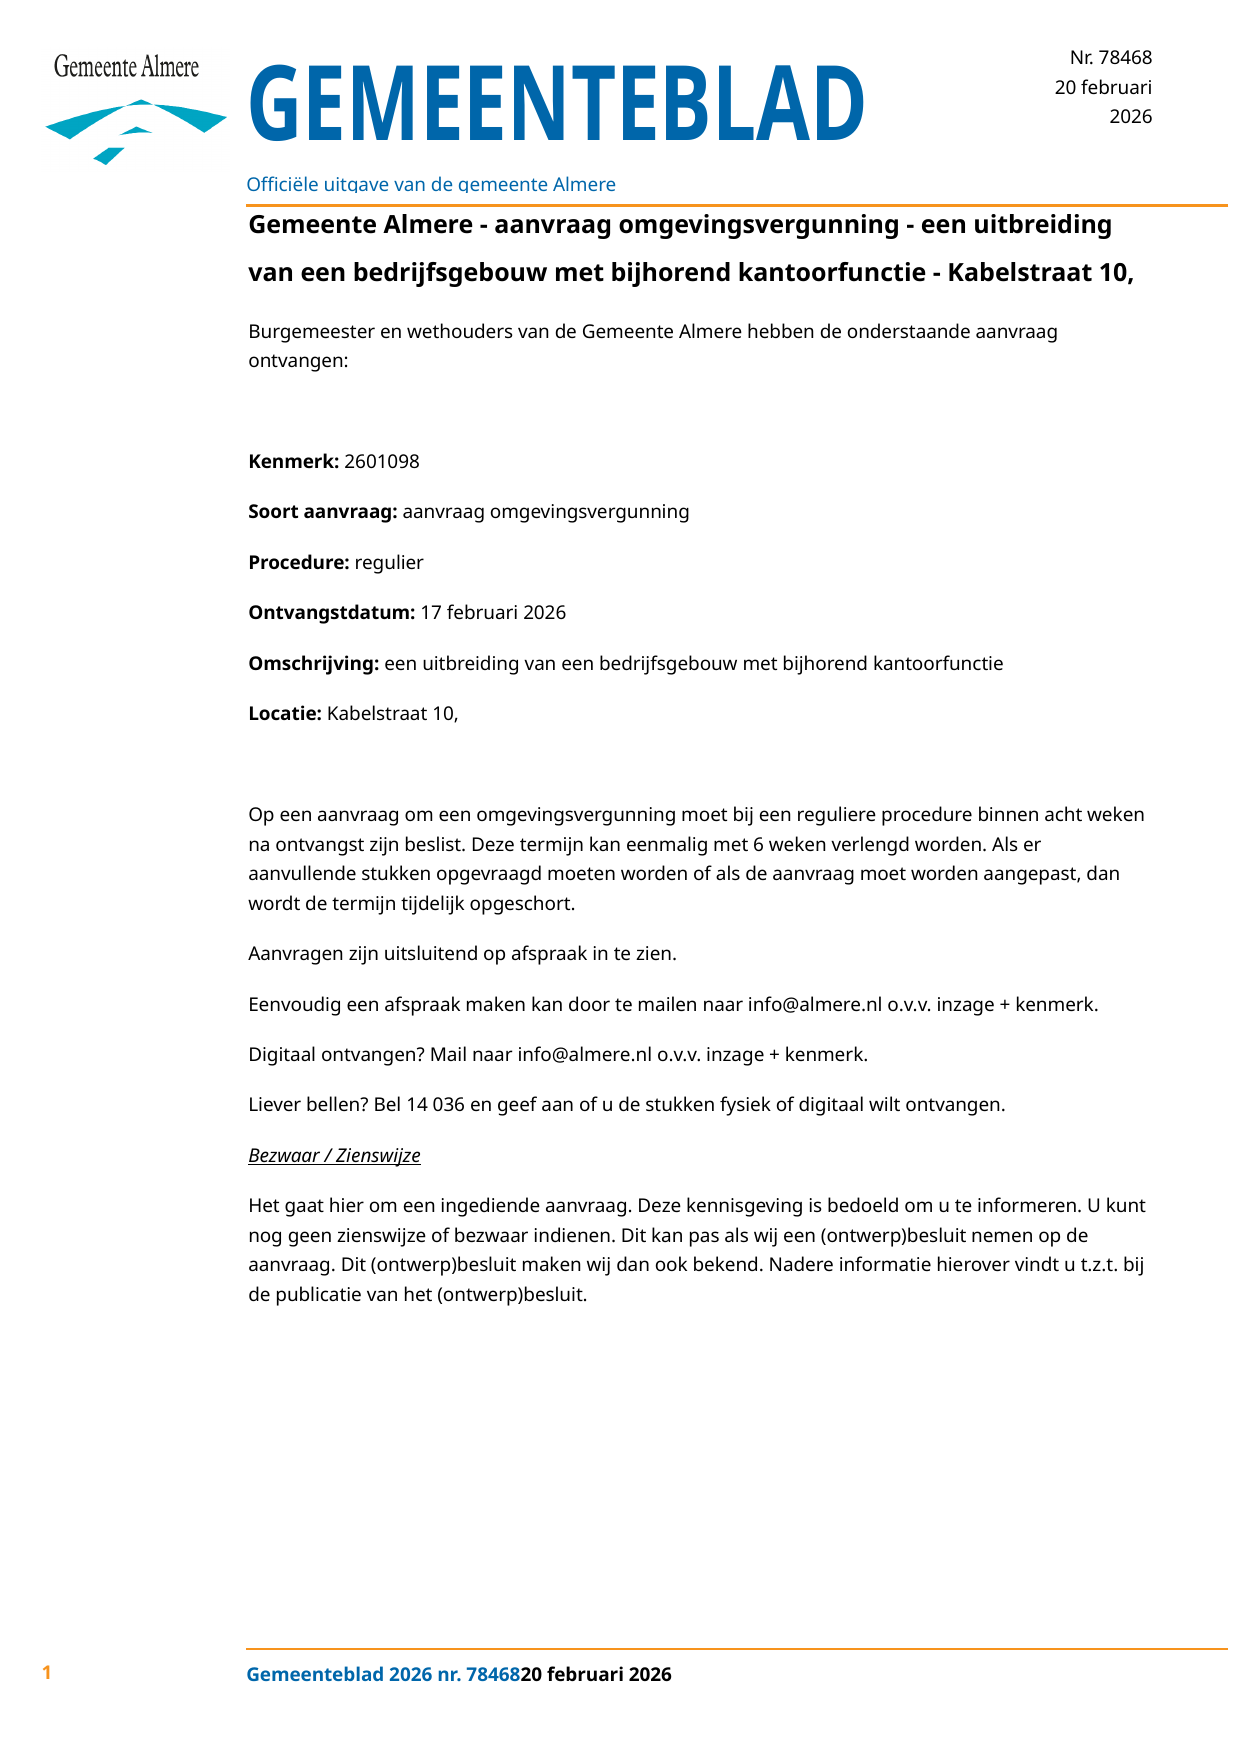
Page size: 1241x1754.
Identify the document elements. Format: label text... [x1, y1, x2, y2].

text Procedure: regulier [248, 549, 1152, 575]
text Digitaal ontvangen? Mail naar info@almere.nl o.v.v. inzage + kenmerk. [248, 1041, 1152, 1067]
text Aanvragen zijn uitsluitend op afspraak in te zien. [248, 940, 1152, 966]
text Soort aanvraag: aanvraag omgevingsvergunning [248, 499, 1152, 524]
text Locatie: Kabelstraat 10, [248, 700, 1152, 726]
text Burgemeester en wethouders van de Gemeente Almere hebben de onderstaande aanvraag ontvangen: [248, 318, 1152, 373]
text Op een aanvraag om een omgevingsvergunning moet bij een reguliere procedure binnen acht weken na ontvangst zijn beslist. Deze termijn kan eenmalig met 6 weken verlengd worden. Als er aanvullende stukken opgevraagd moeten worden of als de aanvraag moet worden aangepast, dan wordt de termijn tijdelijk opgeschort. [248, 801, 1152, 916]
text Gemeente Almere - aanvraag omgevingsvergunning - een uitbreiding van een bedrijfsgebouw met bijhorend kantoorfunctie - Kabelstraat 10, [248, 207, 1152, 288]
text Bezwaar / Zienswijze [248, 1142, 1152, 1168]
picture [41, 47, 231, 172]
text Ontvangstdatum: 17 februari 2026 [248, 599, 1152, 625]
text Omschrijving: een uitbreiding van een bedrijfsgebouw met bijhorend kantoorfunctie [248, 650, 1152, 676]
text Eenvoudig een afspraak maken kan door te mailen naar info@almere.nl o.v.v. inzage + kenmerk. [248, 991, 1152, 1017]
text Het gaat hier om een ingediende aanvraag. Deze kennisgeving is bedoeld om u te informeren. U kunt nog geen zienswijze of bezwaar indienen. Dit kan pas als wij een (ontwerp)besluit nemen op de aanvraag. Dit (ontwerp)besluit maken wij dan ook bekend. Nadere informatie hierover vindt u t.z.t. bij de publicatie van het (ontwerp)besluit. [248, 1192, 1152, 1307]
text Liever bellen? Bel 14 036 en geef aan of u de stukken fysiek of digitaal wilt ontvangen. [248, 1092, 1152, 1117]
text Kenmerk: 2601098 [248, 448, 1152, 474]
